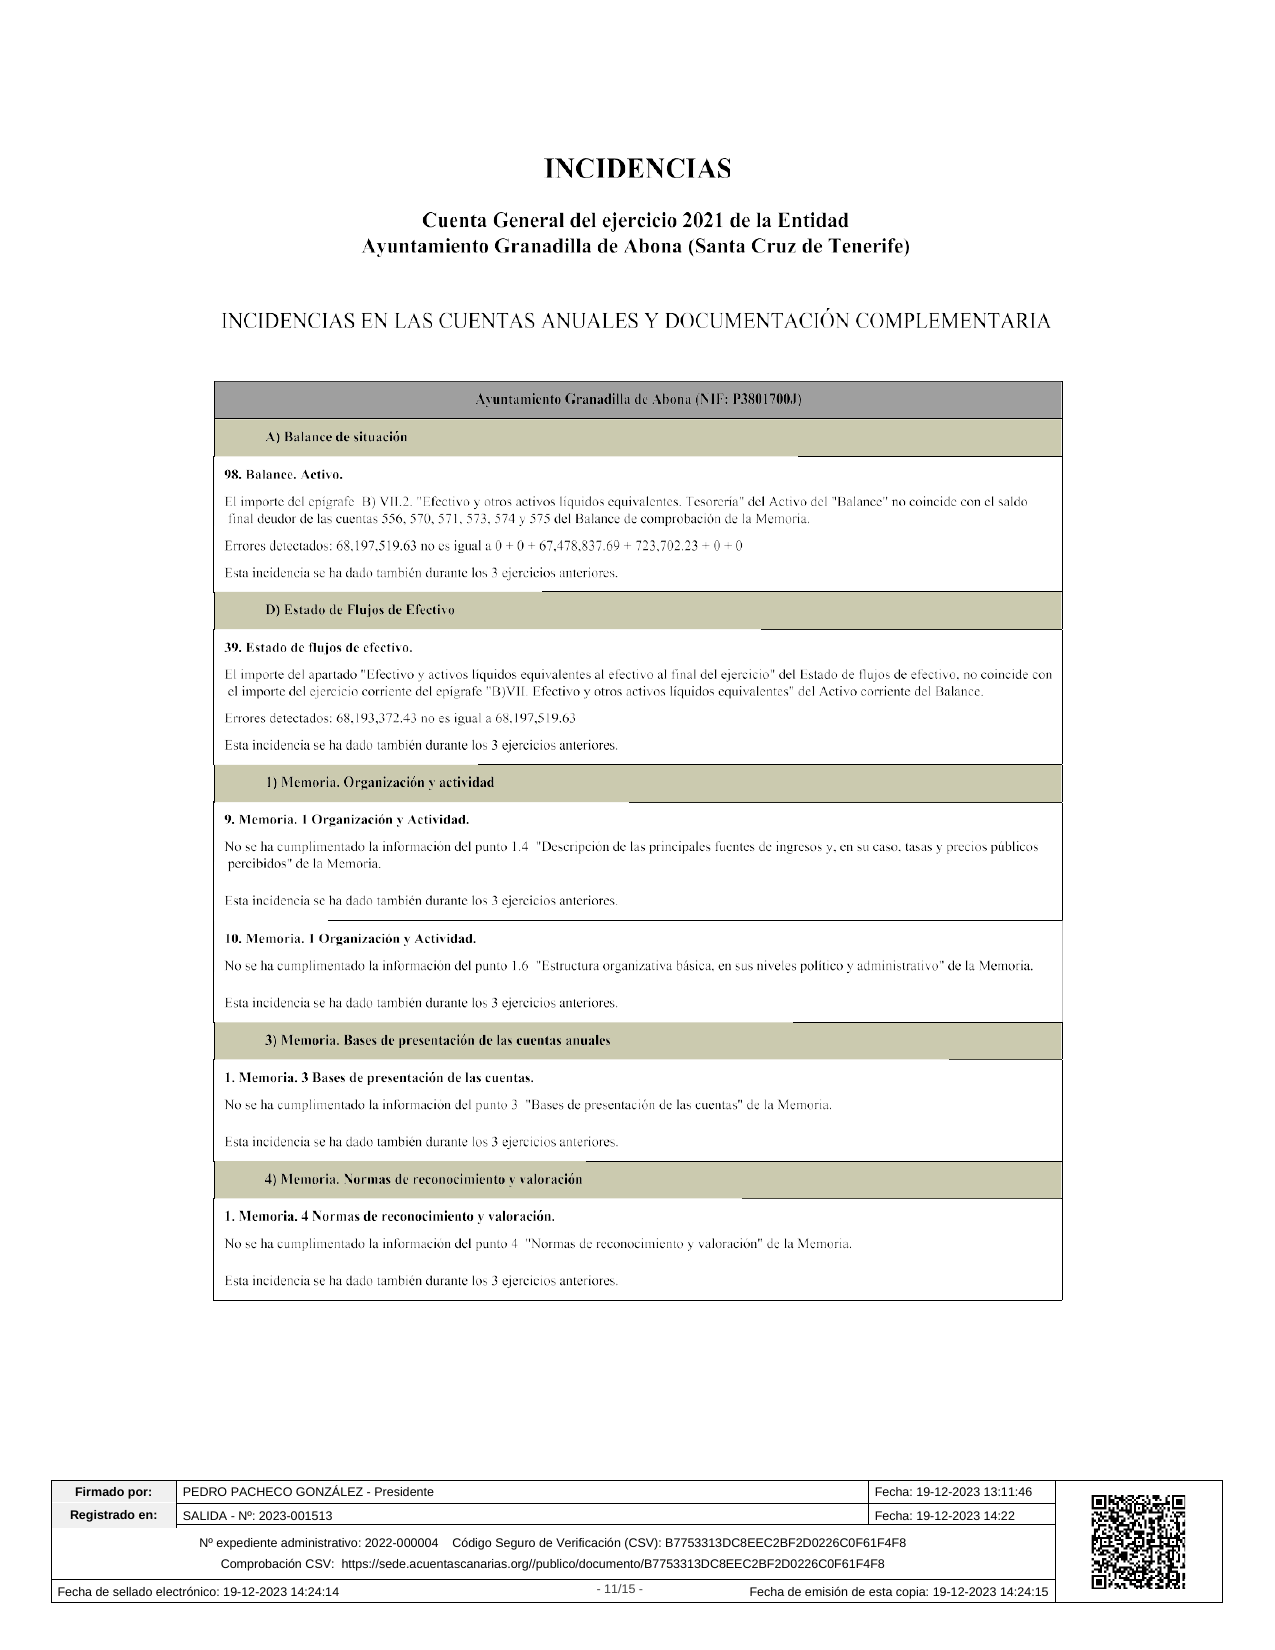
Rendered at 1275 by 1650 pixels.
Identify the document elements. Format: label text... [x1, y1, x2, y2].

table_cell Fecha: 19-12-2023 14:22 [869, 1504, 1055, 1524]
table_header Firmado por: [52, 1481, 176, 1502]
table_cell Fecha de sellado electrónico: 19-12-2023 14:24:14 - 11/15 - Fecha de emisión de esta copia: 19-12-2023 14:24:15 [52, 1580, 1055, 1602]
table_cell Nº expediente administrativo: 2022-000004 Código Seguro de Verificación (CSV): B7753313DC8EEC2BF2D0226C0F61F4F8 Comprobación CSV: https://sede.acuentascanarias.org//publico/documento/B7753313DC8EEC2BF2D0226C0F61F4F8 [52, 1525, 1055, 1578]
table_cell SALIDA - Nº: 2023-001513 [177, 1504, 868, 1524]
table_header [1056, 1481, 1222, 1602]
table_header Fecha: 19-12-2023 13:11:46 [869, 1481, 1055, 1502]
table_cell Registrado en: [52, 1506, 176, 1524]
table_header PEDRO PACHECO GONZÁLEZ - Presidente [177, 1481, 868, 1502]
